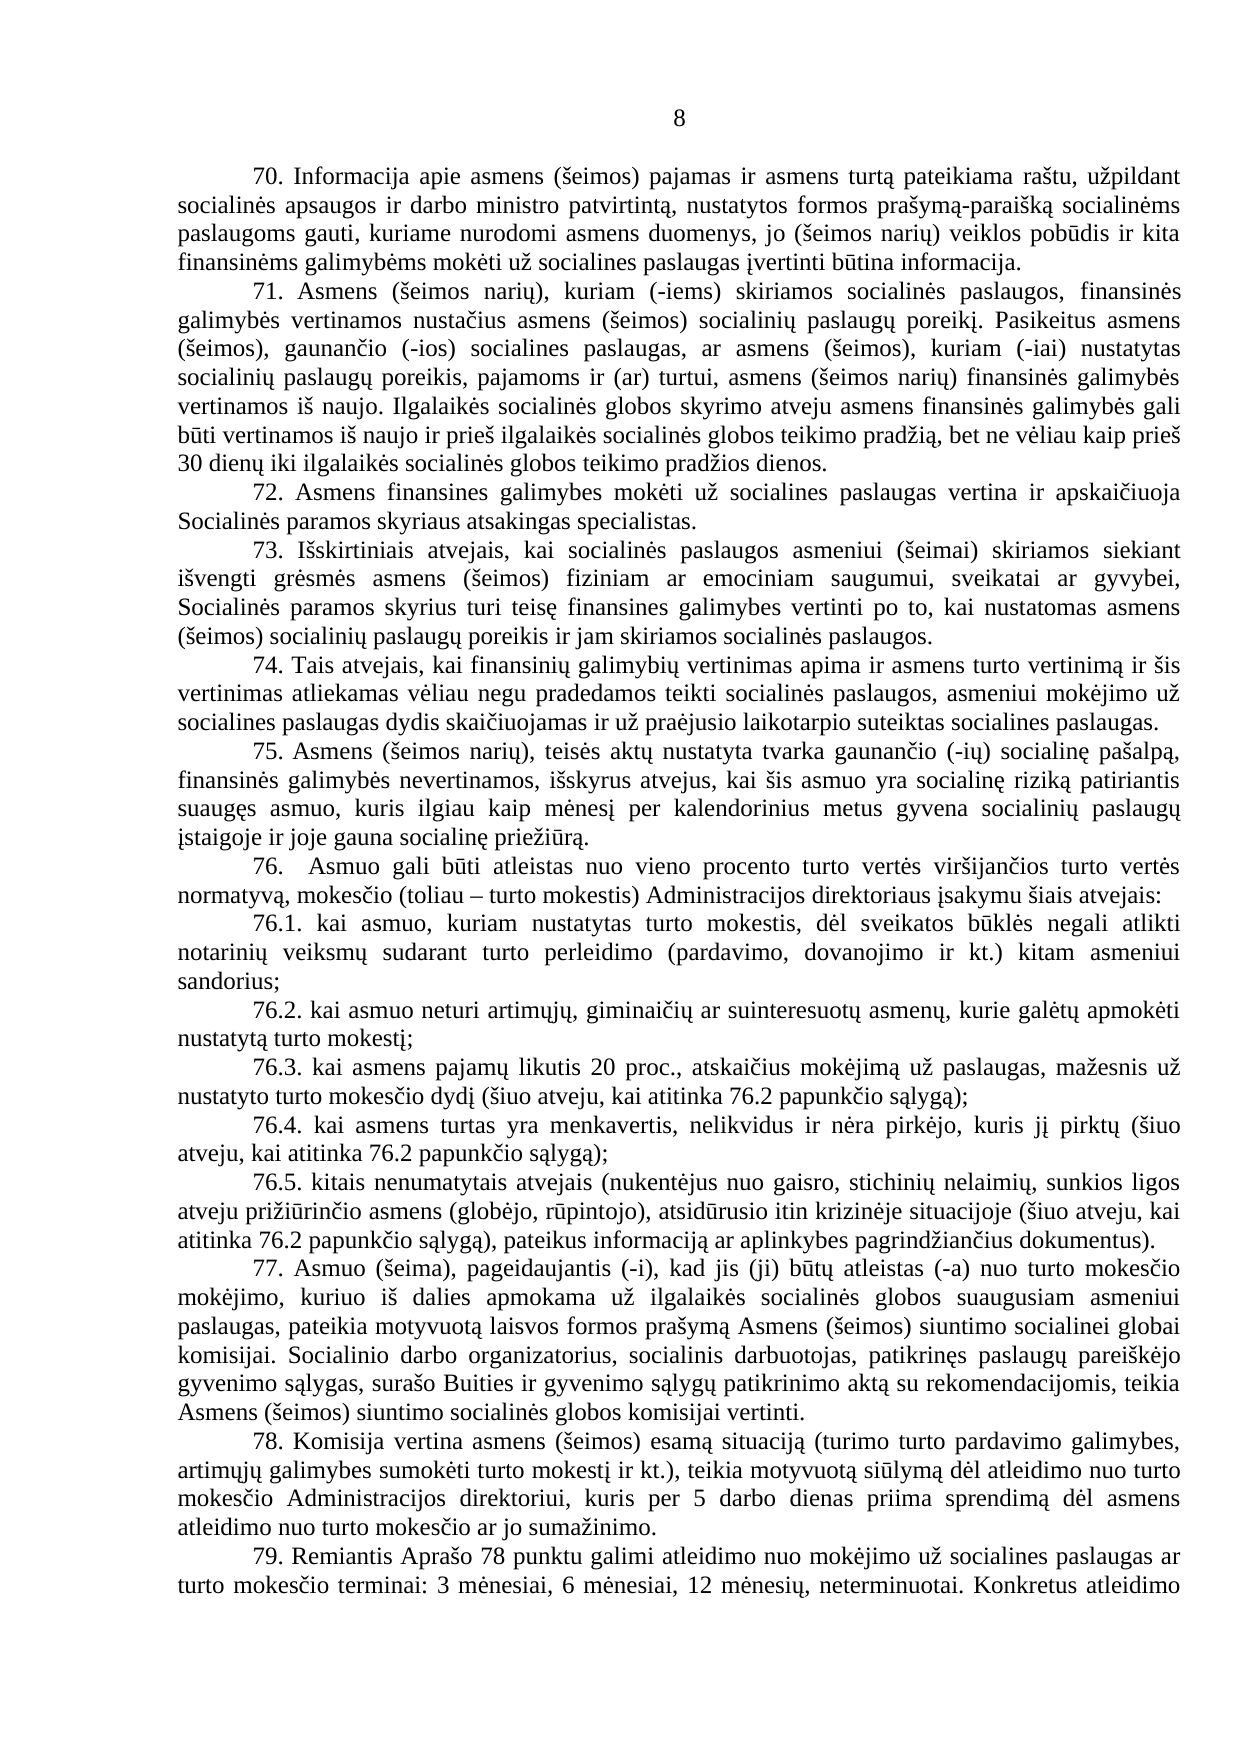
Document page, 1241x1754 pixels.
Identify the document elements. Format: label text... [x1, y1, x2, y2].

text 70. Informacija apie asmens (šeimos) pajamas ir asmens turtą pateikiama raštu, užpildant socialinės apsaugos ir darbo ministro patvirtintą, nustatytos formos prašymą-paraišką socialinėms paslaugoms gauti, kuriame nurodomi asmens duomenys, jo (šeimos narių) veiklos pobūdis ir kita finansinėms galimybėms mokėti už socialines paslaugas įvertinti būtina informacija. [177, 161, 1181, 276]
text 71. Asmens (šeimos narių), kuriam (-iems) skiriamos socialinės paslaugos, finansinės galimybės vertinamos nustačius asmens (šeimos) socialinių paslaugų poreikį. Pasikeitus asmens (šeimos), gaunančio (-ios) socialines paslaugas, ar asmens (šeimos), kuriam (-iai) nustatytas socialinių paslaugų poreikis, pajamoms ir (ar) turtui, asmens (šeimos narių) finansinės galimybės vertinamos iš naujo. Ilgalaikės socialinės globos skyrimo atveju asmens finansinės galimybės gali būti vertinamos iš naujo ir prieš ilgalaikės socialinės globos teikimo pradžią, bet ne vėliau kaip prieš 30 dienų iki ilgalaikės socialinės globos teikimo pradžios dienos. [177, 276, 1181, 477]
text 75. Asmens (šeimos narių), teisės aktų nustatyta tvarka gaunančio (-ių) socialinę pašalpą, finansinės galimybės nevertinamos, išskyrus atvejus, kai šis asmuo yra socialinę riziką patiriantis suaugęs asmuo, kuris ilgiau kaip mėnesį per kalendorinius metus gyvena socialinių paslaugų įstaigoje ir joje gauna socialinę priežiūrą. [177, 736, 1181, 851]
text 79. Remiantis Aprašo 78 punktu galimi atleidimo nuo mokėjimo už socialines paslaugas ar turto mokesčio terminai: 3 mėnesiai, 6 mėnesiai, 12 mėnesių, neterminuotai. Konkretus atleidimo [177, 1541, 1181, 1598]
text 76.4. kai asmens turtas yra menkavertis, nelikvidus ir nėra pirkėjo, kuris jį pirktų (šiuo atveju, kai atitinka 76.2 papunkčio sąlygą); [177, 1110, 1181, 1167]
text 76.1. kai asmuo, kuriam nustatytas turto mokestis, dėl sveikatos būklės negali atlikti notarinių veiksmų sudarant turto perleidimo (pardavimo, dovanojimo ir kt.) kitam asmeniui sandorius; [177, 908, 1181, 995]
text 73. Išskirtiniais atvejais, kai socialinės paslaugos asmeniui (šeimai) skiriamos siekiant išvengti grėsmės asmens (šeimos) fiziniam ar emociniam saugumui, sveikatai ar gyvybei, Socialinės paramos skyrius turi teisę finansines galimybes vertinti po to, kai nustatomas asmens (šeimos) socialinių paslaugų poreikis ir jam skiriamos socialinės paslaugos. [177, 535, 1181, 650]
text 76. Asmuo gali būti atleistas nuo vieno procento turto vertės viršijančios turto vertės normatyvą, mokesčio (toliau – turto mokestis) Administracijos direktoriaus įsakymu šiais atvejais: [177, 851, 1181, 908]
text 77. Asmuo (šeima), pageidaujantis (-i), kad jis (ji) būtų atleistas (-a) nuo turto mokesčio mokėjimo, kuriuo iš dalies apmokama už ilgalaikės socialinės globos suaugusiam asmeniui paslaugas, pateikia motyvuotą laisvos formos prašymą Asmens (šeimos) siuntimo socialinei globai komisijai. Socialinio darbo organizatorius, socialinis darbuotojas, patikrinęs paslaugų pareiškėjo gyvenimo sąlygas, surašo Buities ir gyvenimo sąlygų patikrinimo aktą su rekomendacijomis, teikia Asmens (šeimos) siuntimo socialinės globos komisijai vertinti. [177, 1253, 1181, 1426]
text 74. Tais atvejais, kai finansinių galimybių vertinimas apima ir asmens turto vertinimą ir šis vertinimas atliekamas vėliau negu pradedamos teikti socialinės paslaugos, asmeniui mokėjimo už socialines paslaugas dydis skaičiuojamas ir už praėjusio laikotarpio suteiktas socialines paslaugas. [177, 650, 1181, 736]
text 78. Komisija vertina asmens (šeimos) esamą situaciją (turimo turto pardavimo galimybes, artimųjų galimybes sumokėti turto mokestį ir kt.), teikia motyvuotą siūlymą dėl atleidimo nuo turto mokesčio Administracijos direktoriui, kuris per 5 darbo dienas priima sprendimą dėl asmens atleidimo nuo turto mokesčio ar jo sumažinimo. [177, 1426, 1181, 1541]
text 76.5. kitais nenumatytais atvejais (nukentėjus nuo gaisro, stichinių nelaimių, sunkios ligos atveju prižiūrinčio asmens (globėjo, rūpintojo), atsidūrusio itin krizinėje situacijoje (šiuo atveju, kai atitinka 76.2 papunkčio sąlygą), pateikus informaciją ar aplinkybes pagrindžiančius dokumentus). [177, 1167, 1181, 1253]
text 72. Asmens finansines galimybes mokėti už socialines paslaugas vertina ir apskaičiuoja Socialinės paramos skyriaus atsakingas specialistas. [177, 477, 1181, 535]
text 76.3. kai asmens pajamų likutis 20 proc., atskaičius mokėjimą už paslaugas, mažesnis už nustatyto turto mokesčio dydį (šiuo atveju, kai atitinka 76.2 papunkčio sąlygą); [177, 1052, 1181, 1110]
text 76.2. kai asmuo neturi artimųjų, giminaičių ar suinteresuotų asmenų, kurie galėtų apmokėti nustatytą turto mokestį; [177, 995, 1181, 1052]
